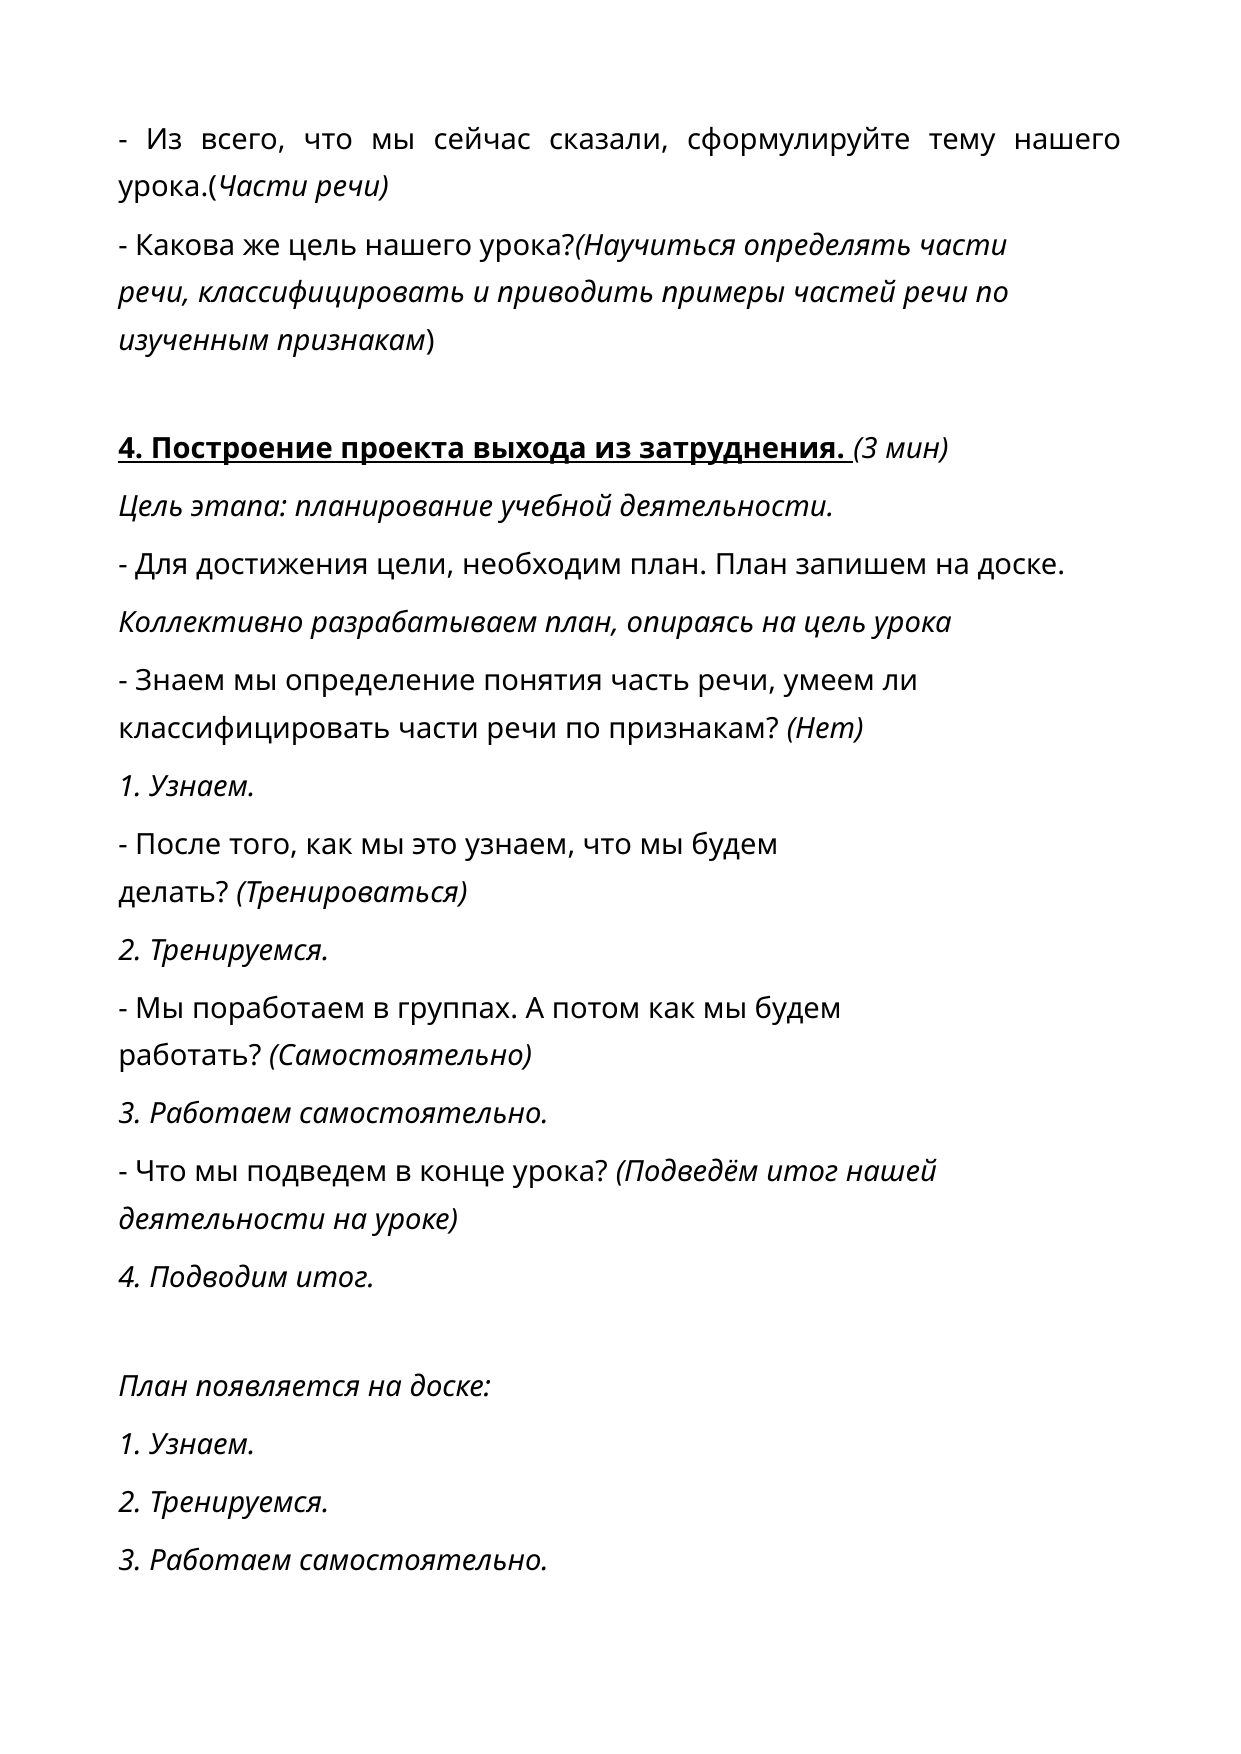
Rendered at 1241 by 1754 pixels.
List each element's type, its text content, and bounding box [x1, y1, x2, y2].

text - Знаем мы определение понятия часть речи, умеем ли классифицировать части речи по признакам? (Нет) [118, 660, 1122, 747]
text 1. Узнаем. [118, 765, 1122, 805]
text - Что мы подведем в конце урока? (Подведём итог нашей деятельности на уроке) [118, 1151, 1122, 1238]
text - Для достижения цели, необходим план. План запишем на доске. [118, 544, 1122, 583]
text 4. Построение проекта выхода из затруднения. (3 мин) [118, 428, 1122, 467]
text 2. Тренируемся. [118, 929, 1122, 969]
text - Из всего, что мы сейчас сказали, сформулируйте тему нашего урока.(Части речи) [118, 118, 1122, 205]
text Цель этапа: планирование учебной деятельности. [118, 486, 1122, 525]
text 3. Работаем самостоятельно. [118, 1539, 1122, 1579]
text - После того, как мы это узнаем, что мы будем делать? (Тренироваться) [118, 823, 1122, 911]
text 1. Узнаем. [118, 1423, 1122, 1463]
text 2. Тренируемся. [118, 1481, 1122, 1521]
text - Мы поработаем в группах. А потом как мы будем работать? (Самостоятельно) [118, 987, 1122, 1074]
text 3. Работаем самостоятельно. [118, 1093, 1122, 1132]
text 4. Подводим итог. [118, 1256, 1122, 1296]
text - Какова же цель нашего урока?(Научиться определять части речи, классифицировать и приводить примеры частей речи по изученным признакам) [118, 224, 1122, 359]
text План появляется на доске: [118, 1365, 1122, 1404]
text Коллективно разрабатываем план, опираясь на цель урока [118, 602, 1122, 641]
